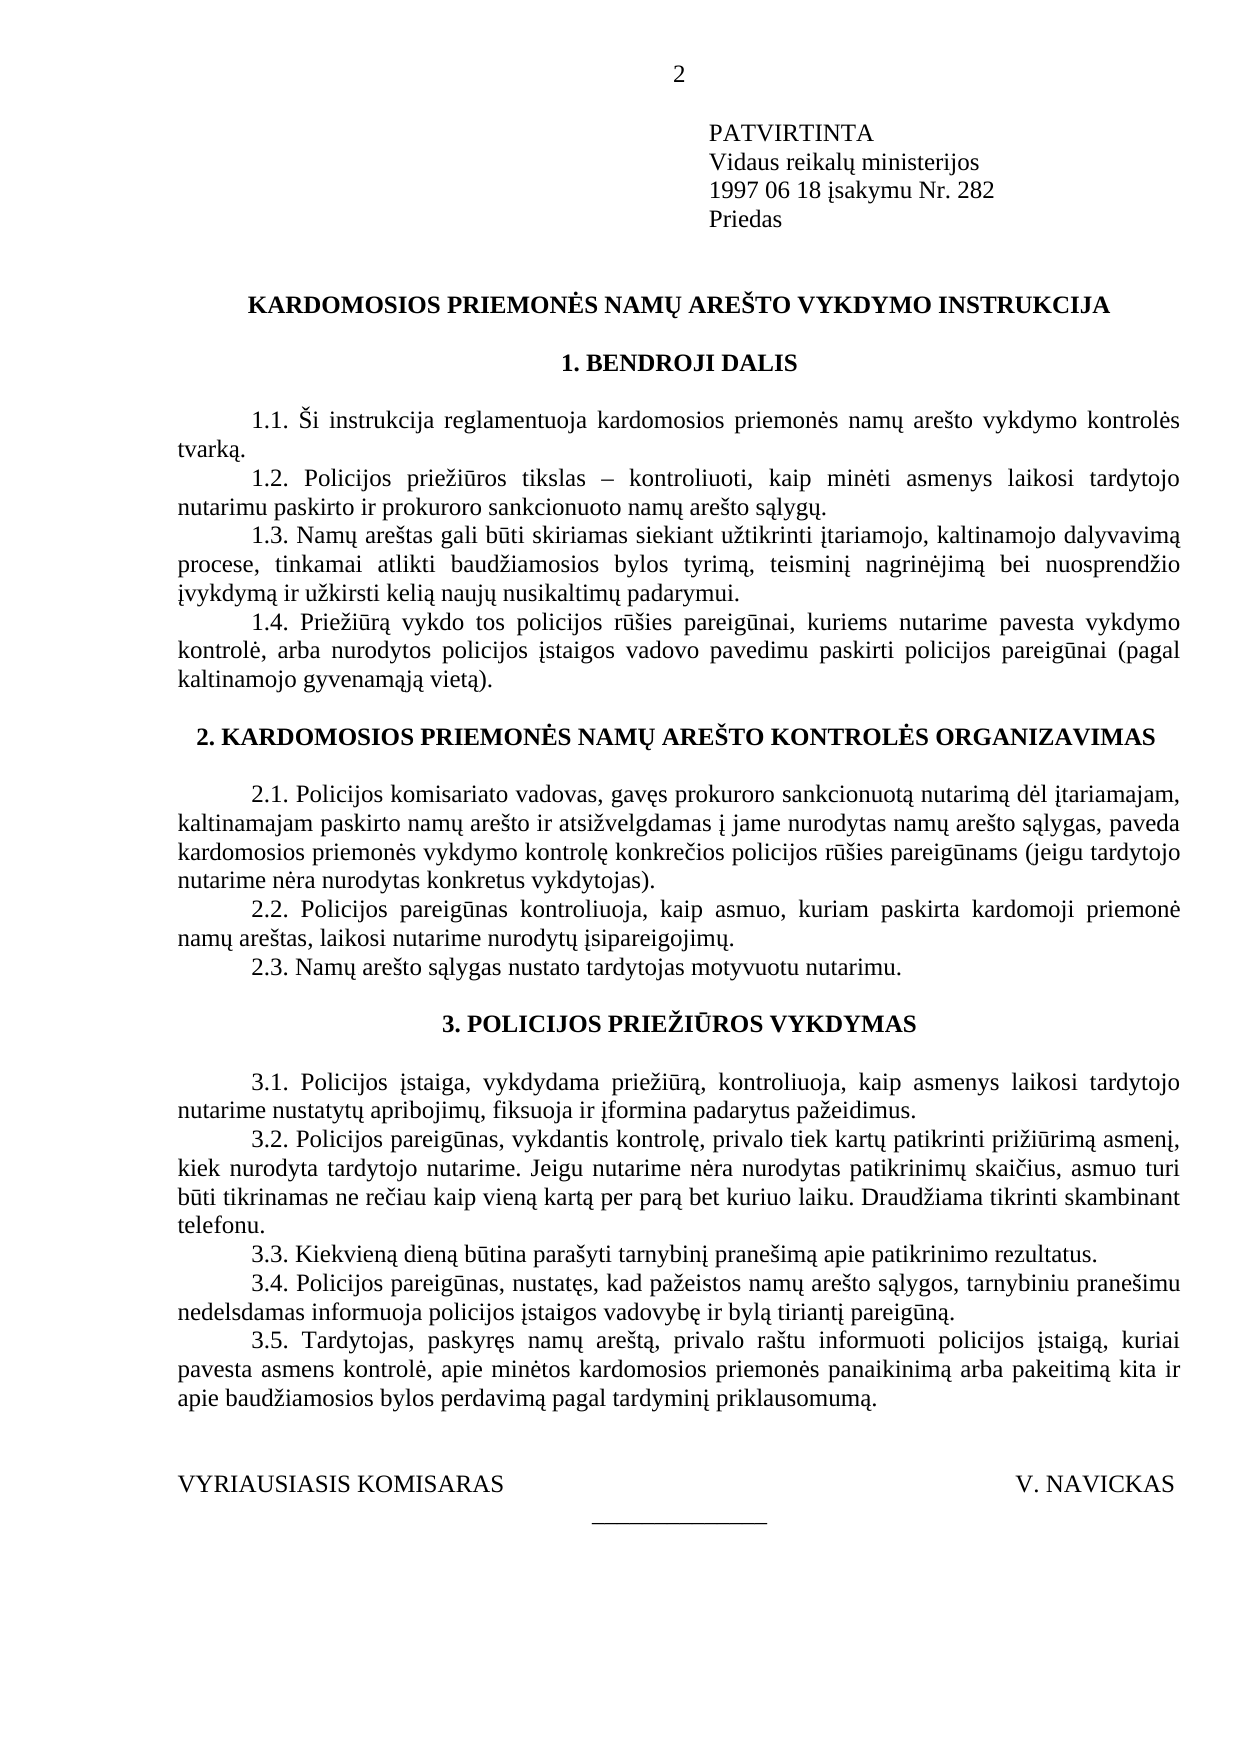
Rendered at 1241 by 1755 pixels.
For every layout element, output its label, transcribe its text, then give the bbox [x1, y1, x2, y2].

text 3.1. Policijos įstaiga, vykdydama priežiūrą, kontroliuoja, kaip asmenys laikosi tardytojo nutarime nustatytų apribojimų, fiksuoja ir įformina padarytus pažeidimus. [177, 1067, 1181, 1124]
text 3.5. Tardytojas, paskyręs namų areštą, privalo raštu informuoti policijos įstaigą, kuriai pavesta asmens kontrolė, apie minėtos kardomosios priemonės panaikinimą arba pakeitimą kita ir apie baudžiamosios bylos perdavimą pagal tardyminį priklausomumą. [177, 1326, 1181, 1412]
text 1.1. Ši instrukcija reglamentuoja kardomosios priemonės namų arešto vykdymo kontrolės tvarką. [177, 406, 1181, 463]
text 3.2. Policijos pareigūnas, vykdantis kontrolę, privalo tiek kartų patikrinti prižiūrimą asmenį, kiek nurodyta tardytojo nutarime. Jeigu nutarime nėra nurodytas patikrinimų skaičius, asmuo turi būti tikrinamas ne rečiau kaip vieną kartą per parą bet kuriuo laiku. Draudžiama tikrinti skambinant telefonu. [177, 1124, 1181, 1239]
text 2.3. Namų arešto sąlygas nustato tardytojas motyvuotu nutarimu. [177, 952, 1181, 981]
text 2. Kardomosios priemonės namų arešto kontrolės organizavimas [177, 722, 1181, 751]
text 3.3. Kiekvieną dieną būtina parašyti tarnybinį pranešimą apie patikrinimo rezultatus. [177, 1239, 1181, 1268]
text 3. Policijos priežiūros vykdymas [177, 1009, 1181, 1038]
text 1.3. Namų areštas gali būti skiriamas siekiant užtikrinti įtariamojo, kaltinamojo dalyvavimą procese, tinkamai atlikti baudžiamosios bylos tyrimą, teisminį nagrinėjimą bei nuosprendžio įvykdymą ir užkirsti kelią naujų nusikaltimų padarymui. [177, 521, 1181, 607]
text 1.2. Policijos priežiūros tikslas – kontroliuoti, kaip minėti asmenys laikosi tardytojo nutarimu paskirto ir prokuroro sankcionuoto namų arešto sąlygų. [177, 463, 1181, 521]
text Vidaus reikalų ministerijos [177, 147, 1181, 176]
text VYRIAUSIASIS KOMISARAS V. NAVICKAS [177, 1469, 1181, 1498]
text 1997 06 18 įsakymu Nr. 282 [177, 176, 1181, 204]
text ______________ [177, 1498, 1181, 1527]
text PATVIRTINTA [177, 118, 1181, 147]
text 2.2. Policijos pareigūnas kontroliuoja, kaip asmuo, kuriam paskirta kardomoji priemonė namų areštas, laikosi nutarime nurodytų įsipareigojimų. [177, 894, 1181, 952]
text 3.4. Policijos pareigūnas, nustatęs, kad pažeistos namų arešto sąlygos, tarnybiniu pranešimu nedelsdamas informuoja policijos įstaigos vadovybę ir bylą tiriantį pareigūną. [177, 1268, 1181, 1326]
text 2.1. Policijos komisariato vadovas, gavęs prokuroro sankcionuotą nutarimą dėl įtariamajam, kaltinamajam paskirto namų arešto ir atsižvelgdamas į jame nurodytas namų arešto sąlygas, paveda kardomosios priemonės vykdymo kontrolę konkrečios policijos rūšies pareigūnams (jeigu tardytojo nutarime nėra nurodytas konkretus vykdytojas). [177, 779, 1181, 894]
text Kardomosios priemonės namų arešto vykdymo instrukcija [177, 291, 1181, 319]
text 1. Bendroji dalis [177, 348, 1181, 377]
text Priedas [177, 204, 1181, 233]
text 1.4. Priežiūrą vykdo tos policijos rūšies pareigūnai, kuriems nutarime pavesta vykdymo kontrolė, arba nurodytos policijos įstaigos vadovo pavedimu paskirti policijos pareigūnai (pagal kaltinamojo gyvenamąją vietą). [177, 607, 1181, 693]
